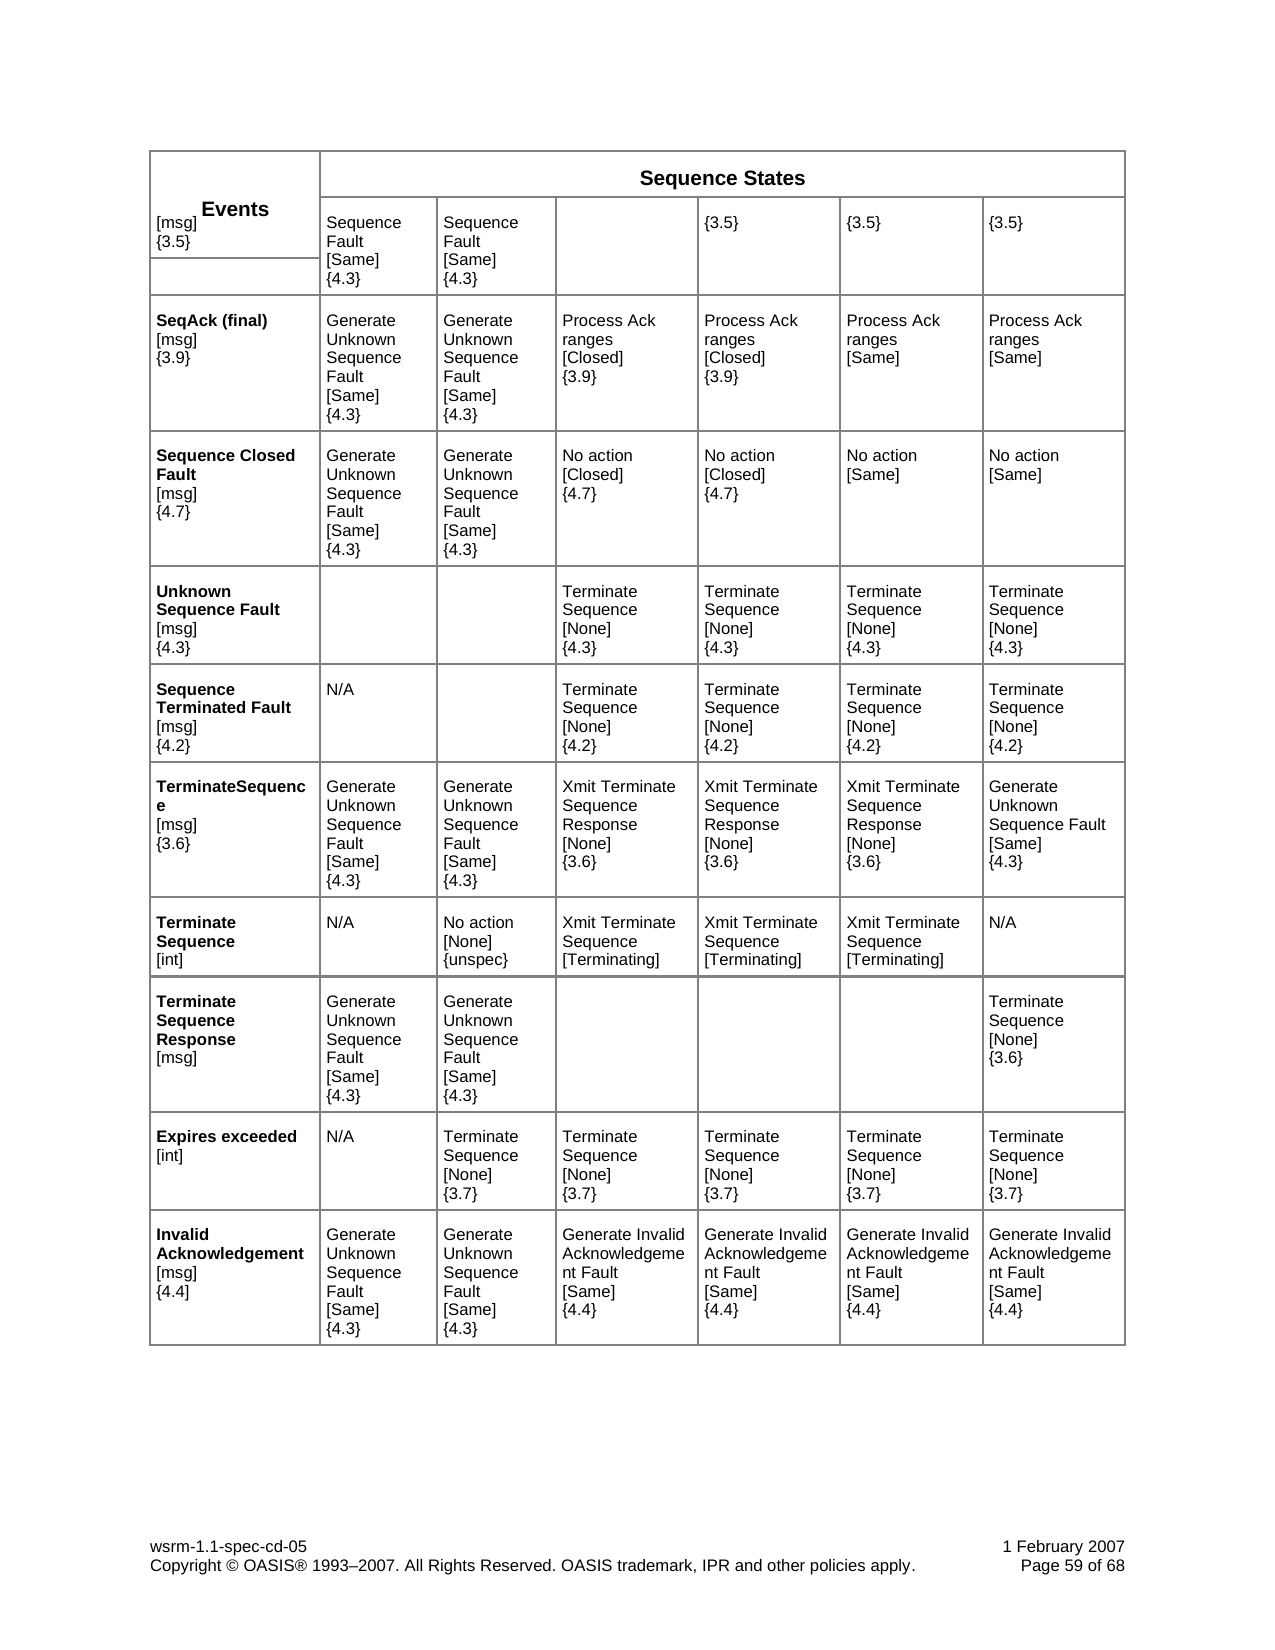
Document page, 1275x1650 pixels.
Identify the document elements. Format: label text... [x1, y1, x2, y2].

table_cell No action [Closed] {4.7} [699, 432, 839, 565]
table_cell Generate Invalid Acknowledgement Fault [Same] {4.4} [841, 1211, 982, 1344]
table_cell Generate Unknown Sequence Fault [Same] {4.3} [321, 296, 436, 429]
table_cell Close Sequence Response [msg] {3.5} [151, 196, 319, 257]
table_cell Generate Unknown Sequence Fault [Same] {4.3} [321, 978, 436, 1111]
table_cell Sequence Fault [Same] {4.3} [321, 198, 436, 294]
table_cell Xmit Terminate Sequence Response [None] {3.6} [699, 763, 839, 896]
table_cell SeqAck (final) [msg] {3.9} [151, 296, 319, 429]
table_cell N/A [321, 1113, 436, 1209]
table_cell Xmit Terminate Sequence [Terminating] [841, 898, 982, 975]
table_cell N/A [321, 665, 436, 761]
table_cell N/A [984, 898, 1124, 975]
table_cell Terminate Sequence [None] {3.7} [438, 1113, 555, 1209]
table_header [151, 152, 319, 196]
table_cell {3.5} [699, 198, 839, 294]
table_cell Unknown Sequence Fault [msg] {4.3} [151, 567, 319, 663]
table_cell No action [Same] [984, 432, 1124, 565]
table_cell No action [Same] [841, 432, 982, 565]
table_cell Xmit Terminate Sequence Response [None] {3.6} [557, 763, 697, 896]
table_cell [841, 978, 982, 1111]
table_cell Close Sequence Response [msg] {3.5} [151, 259, 319, 294]
table_cell Sequence Closed Fault [msg] {4.7} [151, 432, 319, 565]
table_cell Process Ack ranges [Closed] {3.9} [557, 296, 697, 429]
table_cell Invalid Acknowledgement [msg] {4.4] [151, 1211, 319, 1344]
table_cell [699, 978, 839, 1111]
table_cell Expires exceeded [int] [151, 1113, 319, 1209]
table_cell [557, 978, 697, 1111]
table_cell Terminate Sequence [None] {4.2} [699, 665, 839, 761]
table_cell Generate Unknown Sequence Fault [Same] {4.3} [438, 296, 555, 429]
table_cell Sequence Terminated Fault [msg] {4.2} [151, 665, 319, 761]
table_cell Process Ack ranges [Same] [841, 296, 982, 429]
table_cell [438, 665, 555, 761]
table_cell Terminate Sequence Response [msg] [151, 978, 319, 1111]
table_cell Terminate Sequence [None] {3.7} [557, 1113, 697, 1209]
table_cell {3.5} [984, 198, 1124, 294]
table_cell Generate Unknown Sequence Fault [Same] {4.3} [438, 1211, 555, 1344]
table_cell Process Ack ranges [Same] [984, 296, 1124, 429]
table_cell [321, 567, 436, 663]
table_cell Terminate Sequence [None] {3.6} [984, 978, 1124, 1111]
table_cell Generate Invalid Acknowledgement Fault [Same] {4.4} [984, 1211, 1124, 1344]
table_cell Terminate Sequence [None] {3.7} [699, 1113, 839, 1209]
table_cell Generate Unknown Sequence Fault [Same] {4.3} [438, 432, 555, 565]
table_cell Process Ack ranges [Closed] {3.9} [699, 296, 839, 429]
table_cell {3.5} [841, 198, 982, 294]
table_cell Terminate Sequence [None] {4.3} [699, 567, 839, 663]
table_cell Terminate Sequence [None] {4.2} [841, 665, 982, 761]
table_cell Xmit Terminate Sequence [Terminating] [699, 898, 839, 975]
table_cell Generate Unknown Sequence Fault [Same] {4.3} [321, 1211, 436, 1344]
table_cell Terminate Sequence [None] {4.2} [984, 665, 1124, 761]
table_cell Terminate Sequence [int] [151, 898, 319, 975]
table_cell No action [None] {unspec} [438, 898, 555, 975]
table_cell Terminate Sequence [None] {3.7} [984, 1113, 1124, 1209]
table_cell N/A [321, 898, 436, 975]
table_cell Terminate Sequence [None] {4.3} [557, 567, 697, 663]
table_cell Terminate Sequence [None] {4.2} [557, 665, 697, 761]
table_cell Terminate Sequence [None] {3.7} [841, 1113, 982, 1209]
table_cell [557, 198, 697, 294]
table_header Sequence States [321, 152, 1124, 196]
table_cell Generate Unknown Sequence Fault [Same] {4.3} [984, 763, 1124, 896]
table_cell Xmit Terminate Sequence [Terminating] [557, 898, 697, 975]
table_cell TerminateSequence [msg] {3.6} [151, 763, 319, 896]
table_cell Sequence Fault [Same] {4.3} [438, 198, 555, 294]
table_cell Generate Invalid Acknowledgement Fault [Same] {4.4} [699, 1211, 839, 1344]
table_cell Generate Unknown Sequence Fault [Same] {4.3} [438, 763, 555, 896]
table_cell Terminate Sequence [None] {4.3} [984, 567, 1124, 663]
table_cell Xmit Terminate Sequence Response [None] {3.6} [841, 763, 982, 896]
table_cell Generate Unknown Sequence Fault [Same] {4.3} [438, 978, 555, 1111]
table_cell [438, 567, 555, 663]
table_cell Generate Invalid Acknowledgement Fault [Same] {4.4} [557, 1211, 697, 1344]
table_cell No action [Closed] {4.7} [557, 432, 697, 565]
table_cell Generate Unknown Sequence Fault [Same] {4.3} [321, 432, 436, 565]
table_cell Terminate Sequence [None] {4.3} [841, 567, 982, 663]
table_cell Generate Unknown Sequence Fault [Same] {4.3} [321, 763, 436, 896]
